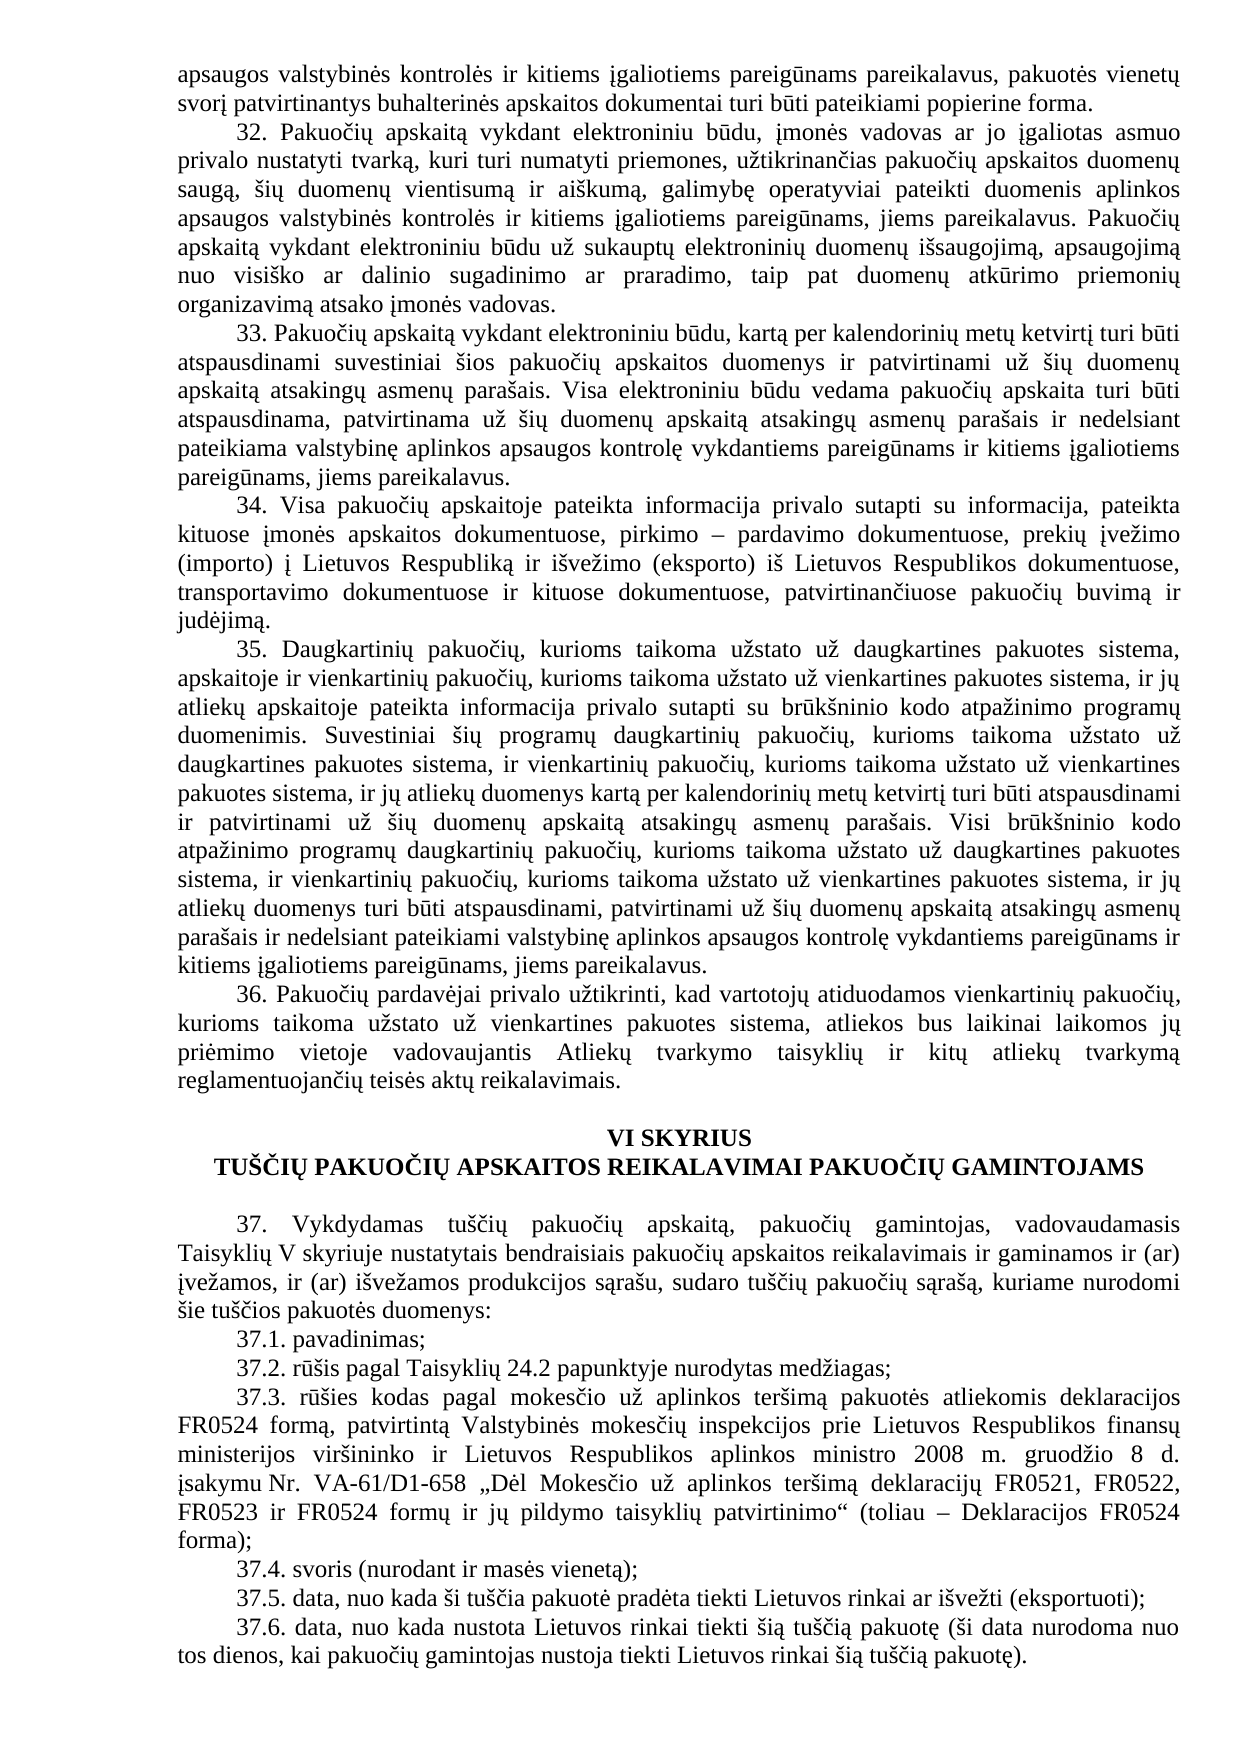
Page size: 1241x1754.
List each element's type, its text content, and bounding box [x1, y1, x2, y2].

text 37.3. rūšies kodas pagal mokesčio už aplinkos teršimą pakuotės atliekomis deklaracijos FR0524 formą, patvirtintą Valstybinės mokesčių inspekcijos prie Lietuvos Respublikos finansų ministerijos viršininko ir Lietuvos Respublikos aplinkos ministro 2008 m. gruodžio 8 d. įsakymu Nr. VA-61/D1-658 „Dėl Mokesčio už aplinkos teršimą deklaracijų FR0521, FR0522, FR0523 ir FR0524 formų ir jų pildymo taisyklių patvirtinimo“ (toliau – Deklaracijos FR0524 forma); [177, 1382, 1181, 1554]
text VI SKYRIUS [177, 1123, 1181, 1152]
text 37.2. rūšis pagal Taisyklių 24.2 papunktyje nurodytas medžiagas; [177, 1353, 1181, 1382]
text apsaugos valstybinės kontrolės ir kitiems įgaliotiems pareigūnams pareikalavus, pakuotės vienetų svorį patvirtinantys buhalterinės apskaitos dokumentai turi būti pateikiami popierine forma. [177, 59, 1181, 117]
text 34. Visa pakuočių apskaitoje pateikta informacija privalo sutapti su informacija, pateikta kituose įmonės apskaitos dokumentuose, pirkimo – pardavimo dokumentuose, prekių įvežimo (importo) į Lietuvos Respubliką ir išvežimo (eksporto) iš Lietuvos Respublikos dokumentuose, transportavimo dokumentuose ir kituose dokumentuose, patvirtinančiuose pakuočių buvimą ir judėjimą. [177, 490, 1181, 634]
text 37.4. svoris (nurodant ir masės vienetą); [177, 1554, 1181, 1583]
text 37.1. pavadinimas; [177, 1324, 1181, 1353]
text 37. Vykdydamas tuščių pakuočių apskaitą, pakuočių gamintojas, vadovaudamasis Taisyklių V skyriuje nustatytais bendraisiais pakuočių apskaitos reikalavimais ir gaminamos ir (ar) įvežamos, ir (ar) išvežamos produkcijos sąrašu, sudaro tuščių pakuočių sąrašą, kuriame nurodomi šie tuščios pakuotės duomenys: [177, 1209, 1181, 1324]
text 35. Daugkartinių pakuočių, kurioms taikoma užstato už daugkartines pakuotes sistema, apskaitoje ir vienkartinių pakuočių, kurioms taikoma užstato už vienkartines pakuotes sistema, ir jų atliekų apskaitoje pateikta informacija privalo sutapti su brūkšninio kodo atpažinimo programų duomenimis. Suvestiniai šių programų daugkartinių pakuočių, kurioms taikoma užstato už daugkartines pakuotes sistema, ir vienkartinių pakuočių, kurioms taikoma užstato už vienkartines pakuotes sistema, ir jų atliekų duomenys kartą per kalendorinių metų ketvirtį turi būti atspausdinami ir patvirtinami už šių duomenų apskaitą atsakingų asmenų parašais. Visi brūkšninio kodo atpažinimo programų daugkartinių pakuočių, kurioms taikoma užstato už daugkartines pakuotes sistema, ir vienkartinių pakuočių, kurioms taikoma užstato už vienkartines pakuotes sistema, ir jų atliekų duomenys turi būti atspausdinami, patvirtinami už šių duomenų apskaitą atsakingų asmenų parašais ir nedelsiant pateikiami valstybinę aplinkos apsaugos kontrolę vykdantiems pareigūnams ir kitiems įgaliotiems pareigūnams, jiems pareikalavus. [177, 634, 1181, 979]
text 37.5. data, nuo kada ši tuščia pakuotė pradėta tiekti Lietuvos rinkai ar išvežti (eksportuoti); [177, 1583, 1181, 1612]
text 33. Pakuočių apskaitą vykdant elektroniniu būdu, kartą per kalendorinių metų ketvirtį turi būti atspausdinami suvestiniai šios pakuočių apskaitos duomenys ir patvirtinami už šių duomenų apskaitą atsakingų asmenų parašais. Visa elektroniniu būdu vedama pakuočių apskaita turi būti atspausdinama, patvirtinama už šių duomenų apskaitą atsakingų asmenų parašais ir nedelsiant pateikiama valstybinę aplinkos apsaugos kontrolę vykdantiems pareigūnams ir kitiems įgaliotiems pareigūnams, jiems pareikalavus. [177, 318, 1181, 490]
text 37.6. data, nuo kada nustota Lietuvos rinkai tiekti šią tuščią pakuotę (ši data nurodoma nuo tos dienos, kai pakuočių gamintojas nustoja tiekti Lietuvos rinkai šią tuščią pakuotę). [177, 1612, 1181, 1669]
text 36. Pakuočių pardavėjai privalo užtikrinti, kad vartotojų atiduodamos vienkartinių pakuočių, kurioms taikoma užstato už vienkartines pakuotes sistema, atliekos bus laikinai laikomos jų priėmimo vietoje vadovaujantis Atliekų tvarkymo taisyklių ir kitų atliekų tvarkymą reglamentuojančių teisės aktų reikalavimais. [177, 979, 1181, 1094]
text 32. Pakuočių apskaitą vykdant elektroniniu būdu, įmonės vadovas ar jo įgaliotas asmuo privalo nustatyti tvarką, kuri turi numatyti priemones, užtikrinančias pakuočių apskaitos duomenų saugą, šių duomenų vientisumą ir aiškumą, galimybę operatyviai pateikti duomenis aplinkos apsaugos valstybinės kontrolės ir kitiems įgaliotiems pareigūnams, jiems pareikalavus. Pakuočių apskaitą vykdant elektroniniu būdu už sukauptų elektroninių duomenų išsaugojimą, apsaugojimą nuo visiško ar dalinio sugadinimo ar praradimo, taip pat duomenų atkūrimo priemonių organizavimą atsako įmonės vadovas. [177, 117, 1181, 318]
text TUŠČIŲ PAKUOČIŲ APSKAITOS REIKALAVIMAI PAKUOČIŲ GAMINTOJAMS [177, 1152, 1181, 1180]
